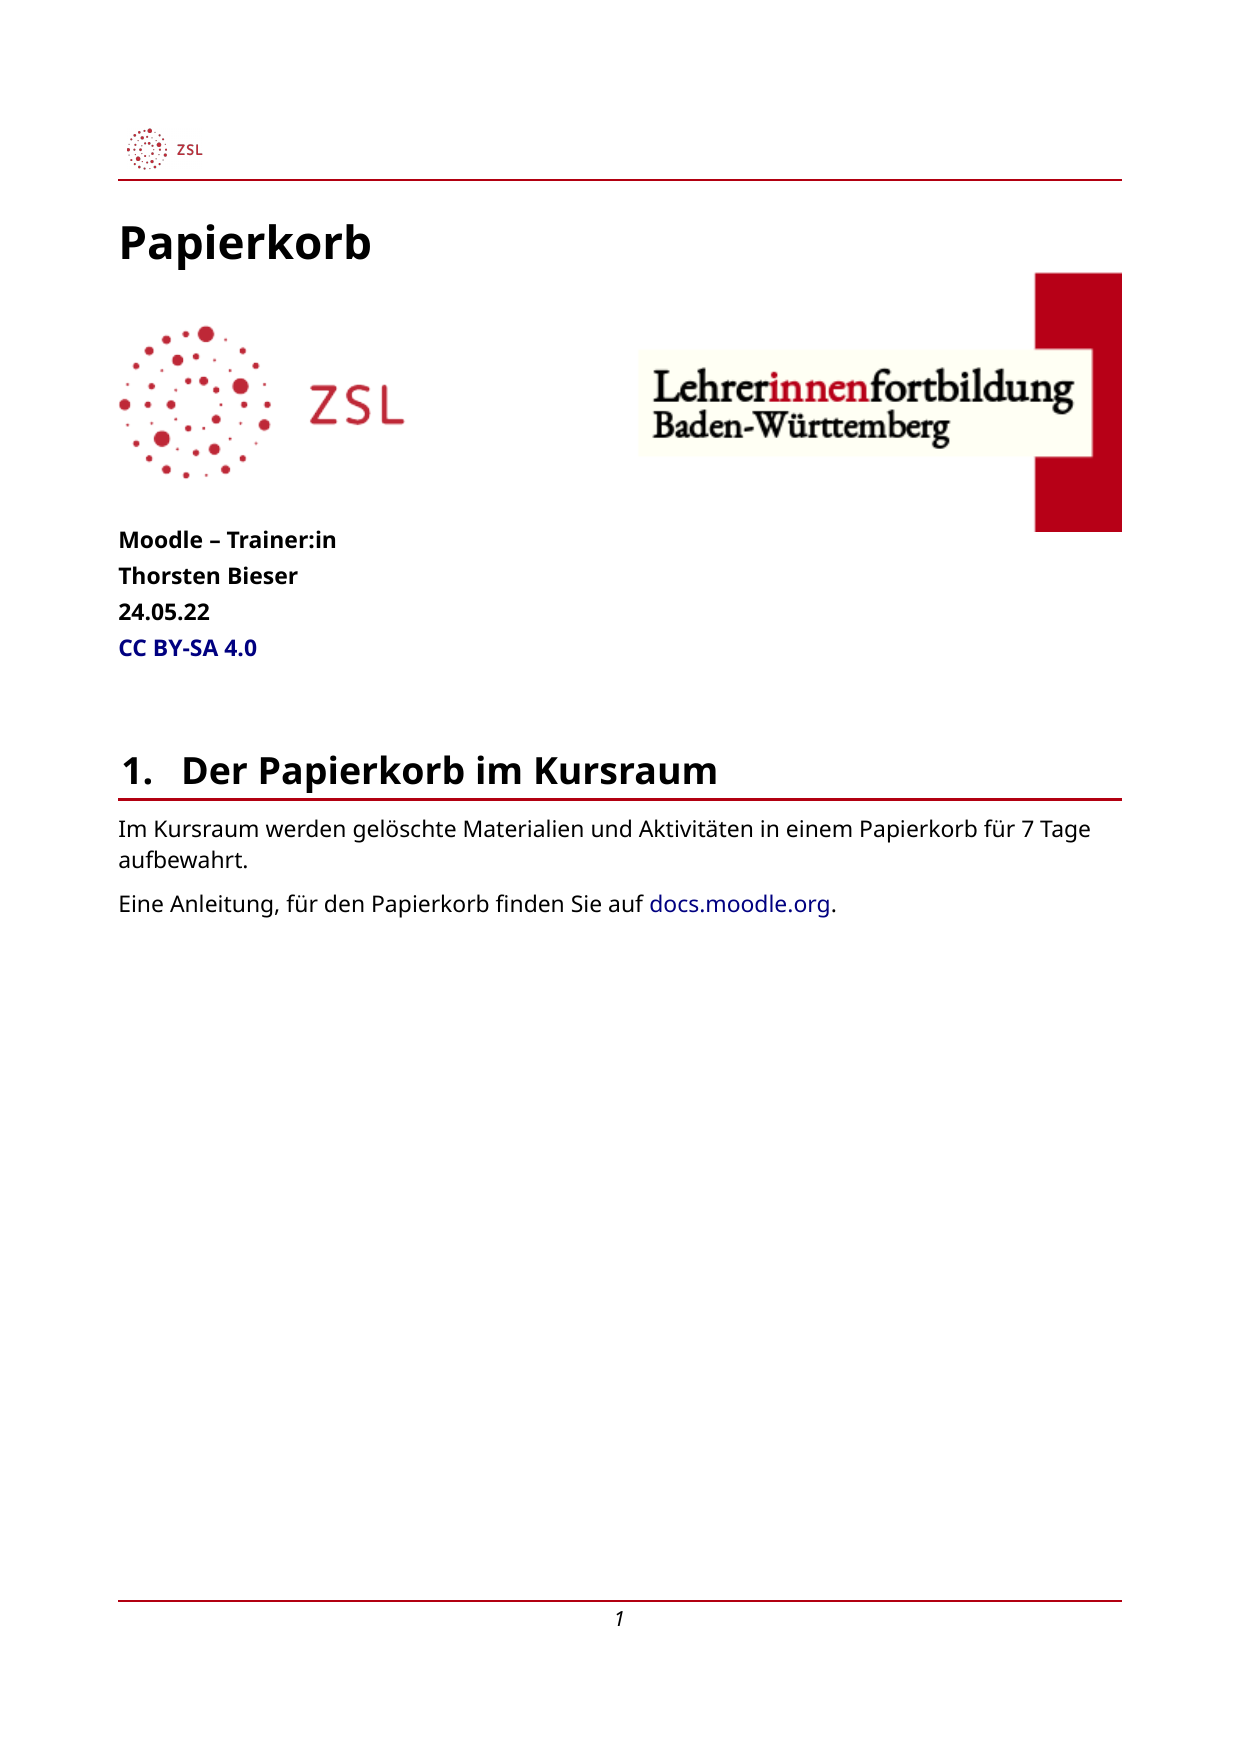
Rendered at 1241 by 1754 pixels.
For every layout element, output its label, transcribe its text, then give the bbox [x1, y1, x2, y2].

text Eine Anleitung, für den Papierkorb finden Sie auf docs.moodle.org. [118, 888, 1122, 919]
picture [127, 128, 203, 170]
text Im Kursraum werden gelöschte Materialien und Aktivitäten in einem Papierkorb für 7 Tage aufbewahrt. [118, 813, 1122, 876]
title Papierkorb [118, 210, 1122, 273]
subtitle Der Papierkorb im Kursraum [118, 742, 1122, 798]
table_header Moodle – Trainer:in Thorsten Bieser 24.05.22 CC BY-SA 4.0 [118, 273, 1122, 663]
